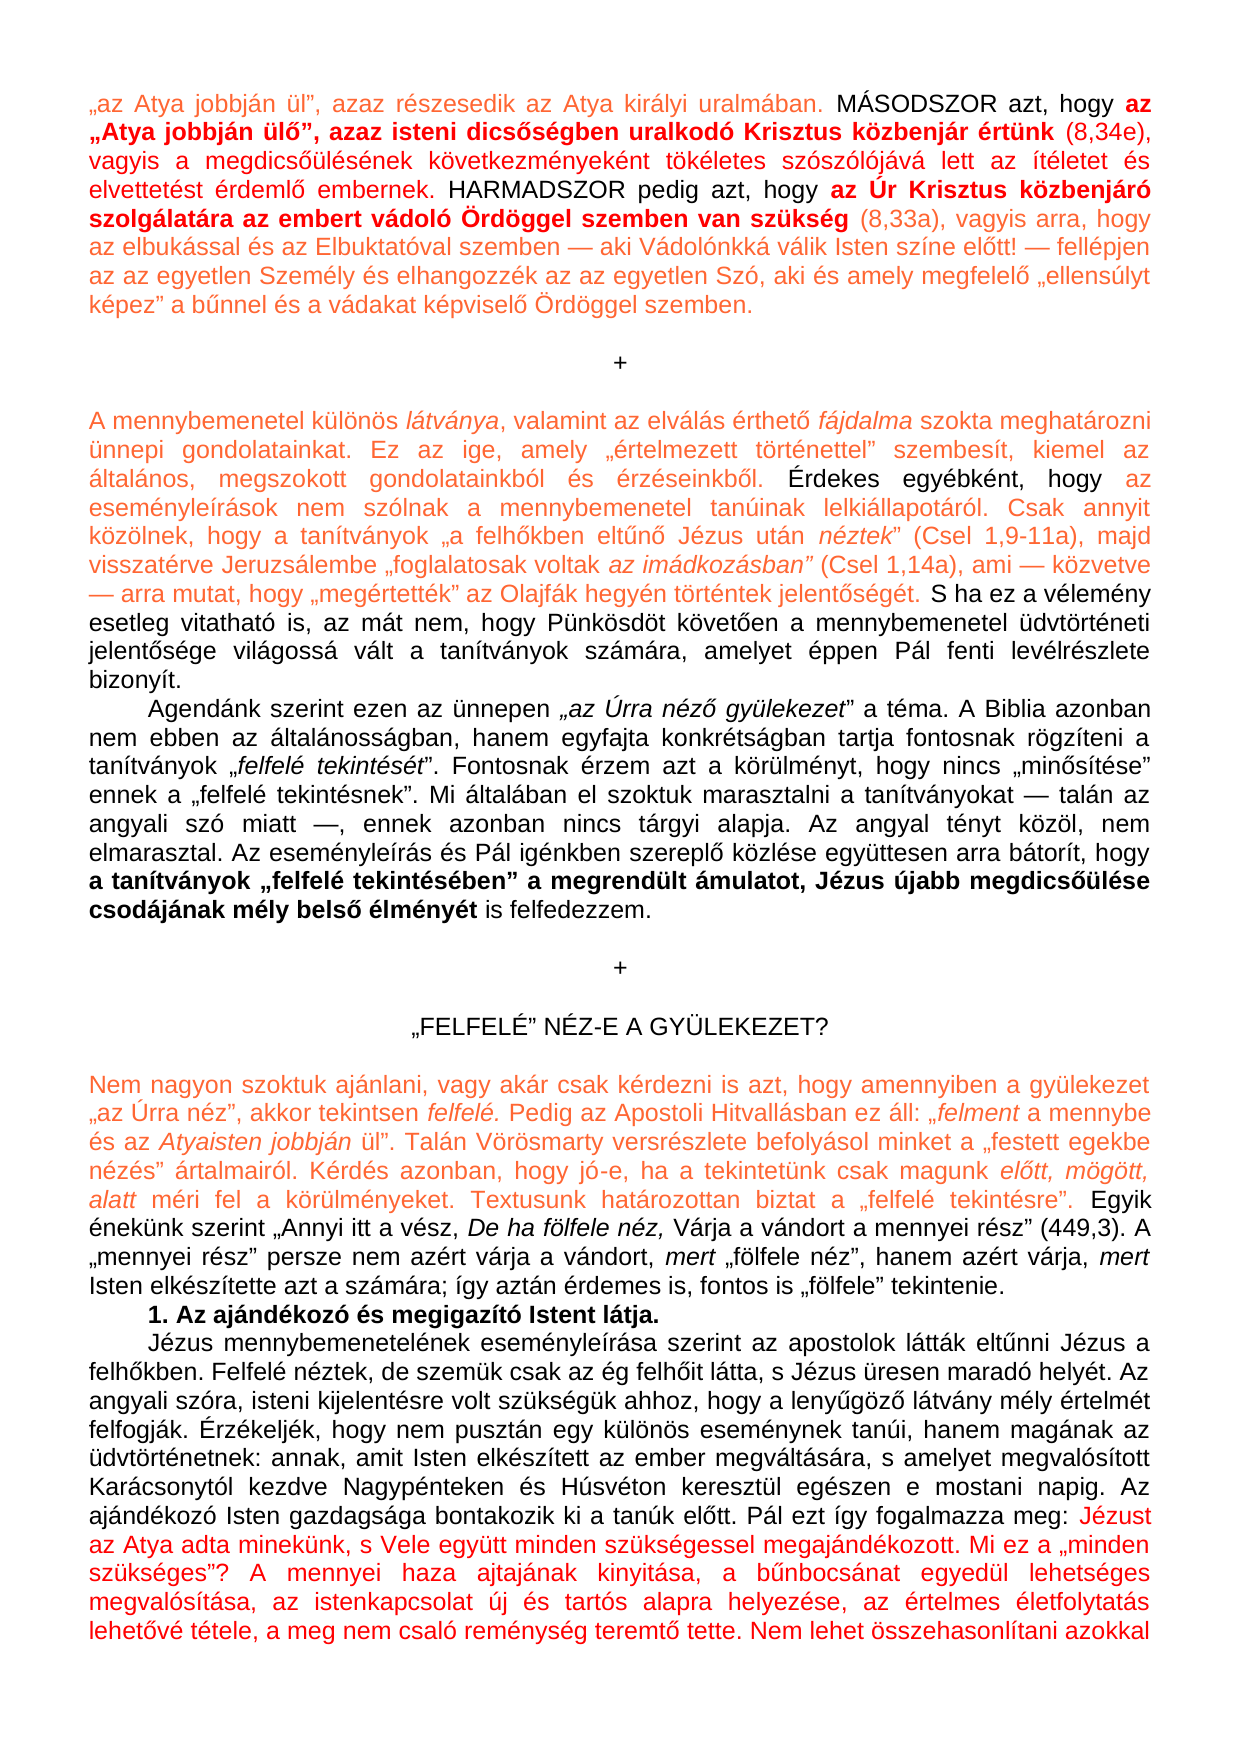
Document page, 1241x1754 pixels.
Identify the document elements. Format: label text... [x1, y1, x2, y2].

text + [88, 348, 1152, 377]
text Agendánk szerint ezen az ünnepen „az Úrra néző gyülekezet” a téma. A Biblia azonban nem ebben az általánosságban, hanem egyfajta konkrétságban tartja fontosnak rögzíteni a tanítványok „felfelé tekintését”. Fontosnak érzem azt a körülményt, hogy nincs „minősítése” ennek a „felfelé tekintésnek”. Mi általában el szoktuk marasztalni a tanítványokat ― talán az angyali szó miatt ―, ennek azonban nincs tárgyi alapja. Az angyal tényt közöl, nem elmarasztal. Az eseményleírás és Pál igénkben szereplő közlése együttesen arra bátorít, hogy a tanítványok „felfelé tekintésében” a megrendült ámulatot, Jézus újabb megdicsőülése csodájának mély belső élményét is felfedezzem. [88, 694, 1152, 924]
text + [88, 953, 1152, 982]
text 1. Az ajándékozó és megigazító Istent látja. [88, 1300, 1152, 1328]
text A mennybemenetel különös látványa, valamint az elválás érthető fájdalma szokta meghatározni ünnepi gondolatainkat. Ez az ige, amely „értelmezett történettel” szembesít, kiemel az általános, megszokott gondolatainkból és érzéseinkből. Érdekes egyébként, hogy az eseményleírások nem szólnak a mennybemenetel tanúinak lelkiállapotáról. Csak annyit közölnek, hogy a tanítványok „a felhőkben eltűnő Jézus után néztek” (Csel 1,9-11a), majd visszatérve Jeruzsálembe „foglalatosak voltak az imádkozásban” (Csel 1,14a), ami ― közvetve ― arra mutat, hogy „megértették” az Olajfák hegyén történtek jelentőségét. S ha ez a vélemény esetleg vitatható is, az mát nem, hogy Pünkösdöt követően a mennybemenetel üdvtörténeti jelentősége világossá vált a tanítványok számára, amelyet éppen Pál fenti levélrészlete bizonyít. [88, 406, 1152, 694]
text „az Atya jobbján ül”, azaz részesedik az Atya királyi uralmában. MÁSODSZOR azt, hogy az „Atya jobbján ülő”, azaz isteni dicsőségben uralkodó Krisztus közbenjár értünk (8,34e), vagyis a megdicsőülésének következményeként tökéletes szószólójává lett az ítéletet és elvettetést érdemlő embernek. HARMADSZOR pedig azt, hogy az Úr Krisztus közbenjáró szolgálatára az embert vádoló Ördöggel szemben van szükség (8,33a), vagyis arra, hogy az elbukással és az Elbuktatóval szemben ― aki Vádolónkká válik Isten színe előtt! ― fellépjen az az egyetlen Személy és elhangozzék az az egyetlen Szó, aki és amely megfelelő „ellensúlyt képez” a bűnnel és a vádakat képviselő Ördöggel szemben. [88, 88, 1152, 318]
text Nem nagyon szoktuk ajánlani, vagy akár csak kérdezni is azt, hogy amennyiben a gyülekezet „az Úrra néz”, akkor tekintsen felfelé. Pedig az Apostoli Hitvallásban ez áll: „felment a mennybe és az Atyaisten jobbján ül”. Talán Vörösmarty versrészlete befolyásol minket a „festett egekbe nézés” ártalmairól. Kérdés azonban, hogy jó‑e, ha a tekintetünk csak magunk előtt, mögött, alatt méri fel a körülményeket. Textusunk határozottan biztat a „felfelé tekintésre”. Egyik énekünk szerint „Annyi itt a vész, De ha fölfele néz, Várja a vándort a mennyei rész” (449,3). A „mennyei rész” persze nem azért várja a vándort, mert „fölfele néz”, hanem azért várja, mert Isten elkészítette azt a számára; így aztán érdemes is, fontos is „fölfele” tekintenie. [88, 1070, 1152, 1300]
text „FELFELÉ” NÉZ‑E A GYÜLEKEZET? [88, 1011, 1152, 1040]
text Jézus mennybemenetelének eseményleírása szerint az apostolok látták eltűnni Jézus a felhőkben. Felfelé néztek, de szemük csak az ég felhőit látta, s Jézus üresen maradó helyét. Az angyali szóra, isteni kijelentésre volt szükségük ahhoz, hogy a lenyűgöző látvány mély értelmét felfogják. Érzékeljék, hogy nem pusztán egy különös eseménynek tanúi, hanem magának az üdvtörténetnek: annak, amit Isten elkészített az ember megváltására, s amelyet megvalósított Karácsonytól kezdve Nagypénteken és Húsvéton keresztül egészen e mostani napig. Az ajándékozó Isten gazdagsága bontakozik ki a tanúk előtt. Pál ezt így fogalmazza meg: Jézust az Atya adta minekünk, s Vele együtt minden szükségessel megajándékozott. Mi ez a „minden szükséges”? A mennyei haza ajtajának kinyitása, a bűnbocsánat egyedül lehetséges megvalósítása, az istenkapcsolat új és tartós alapra helyezése, az értelmes életfolytatás lehetővé tétele, a meg nem csaló reménység teremtő tette. Nem lehet összehasonlítani azokkal [88, 1328, 1152, 1645]
